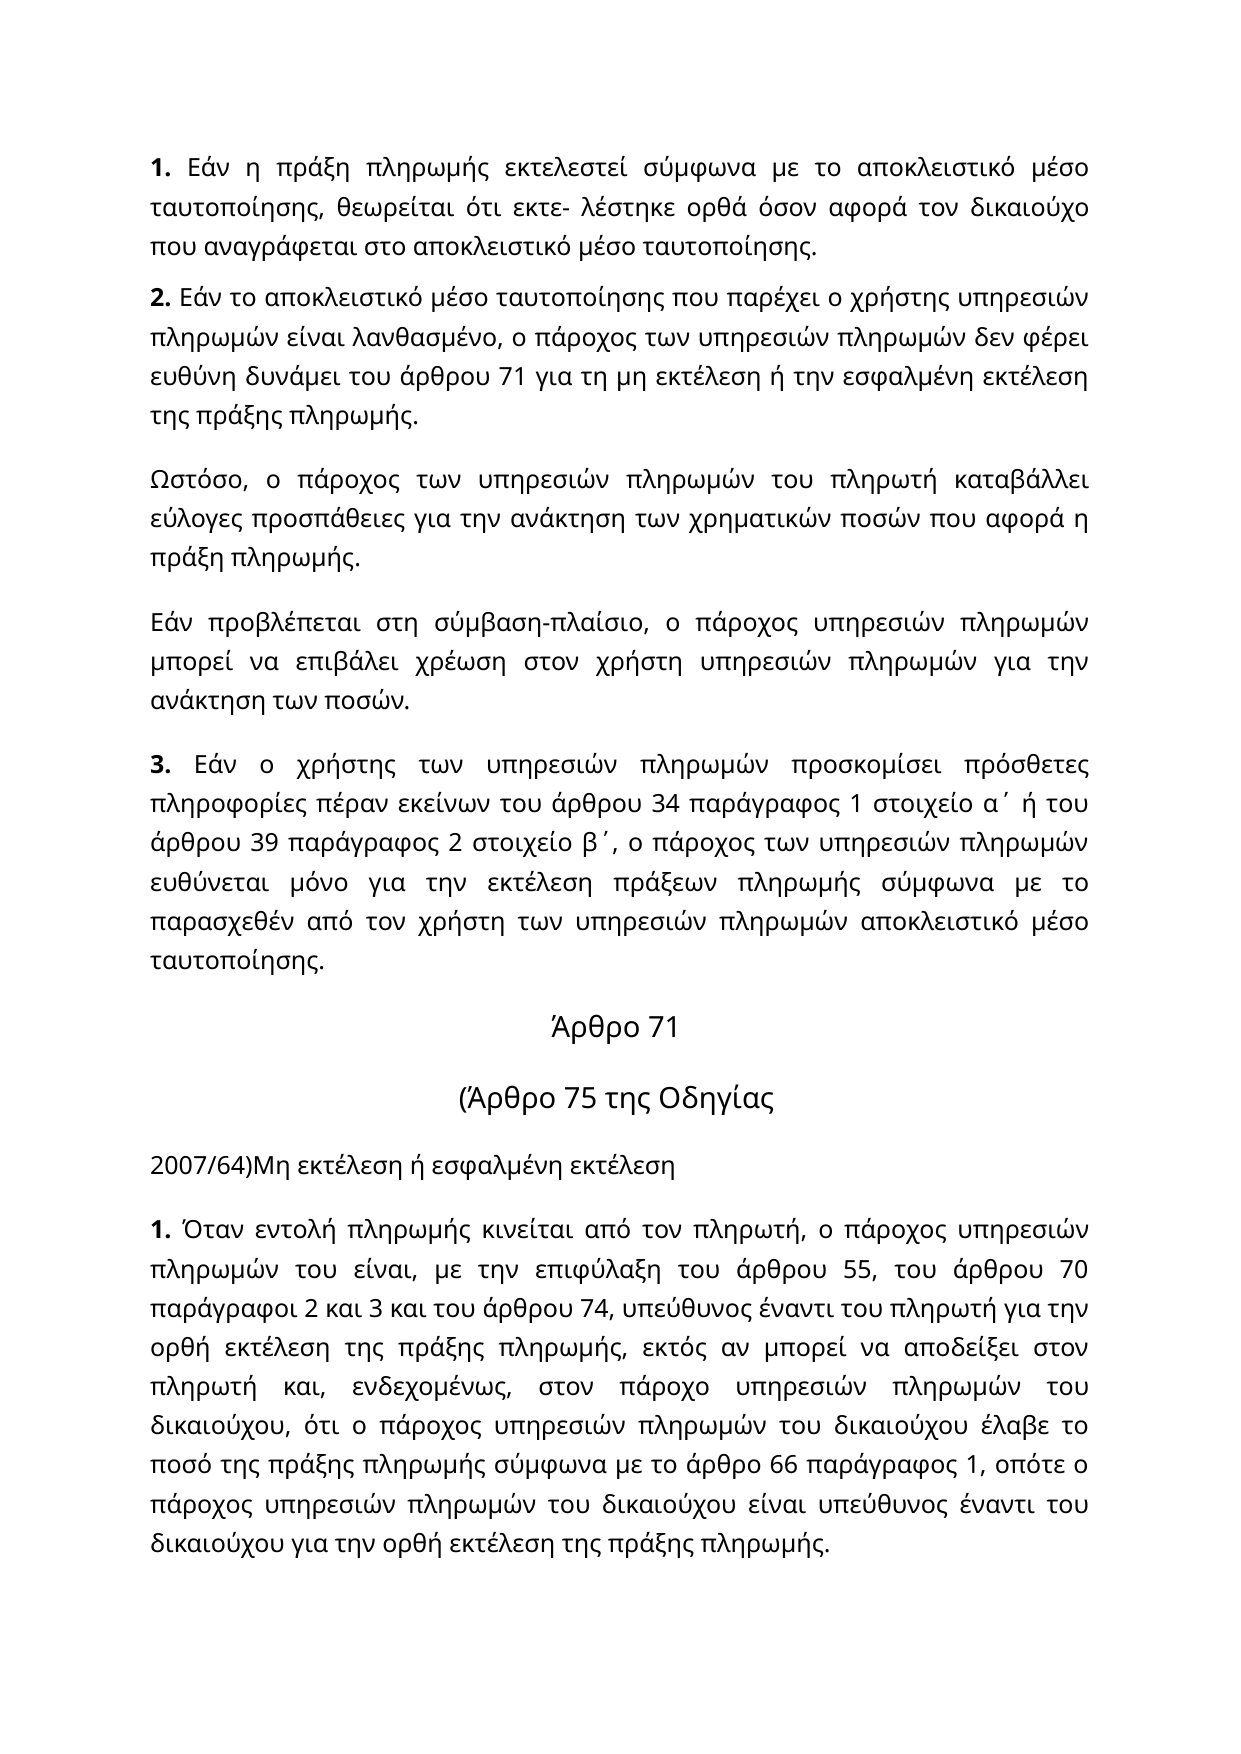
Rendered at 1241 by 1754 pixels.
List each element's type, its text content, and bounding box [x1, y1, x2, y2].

text 2. Εάν το αποκλειστικό μέσο ταυτοποίησης που παρέχει ο χρήστης υπηρεσιών πληρωμών είναι λανθασμένο, ο πάροχος των υπηρεσιών πληρωμών δεν φέρει ευθύνη δυνάμει του άρθρου 71 για τη μη εκτέλεση ή την εσφαλμένη εκτέλεση της πράξης πληρωμής. [150, 280, 1090, 432]
subtitle (Άρθρο 75 της Οδηγίας [150, 1077, 1090, 1117]
text Ωστόσο, ο πάροχος των υπηρεσιών πληρωμών του πληρωτή καταβάλλει εύλογες προσπάθειες για την ανάκτηση των χρηματικών ποσών που αφορά η πράξη πληρωμής. [150, 462, 1090, 574]
subtitle Άρθρο 71 [150, 1007, 1090, 1046]
text Εάν προβλέπεται στη σύμβαση-πλαίσιο, ο πάροχος υπηρεσιών πληρωμών μπορεί να επιβάλει χρέωση στον χρήστη υπηρεσιών πληρωμών για την ανάκτηση των ποσών. [150, 604, 1090, 717]
text 1. Όταν εντολή πληρωμής κινείται από τον πληρωτή, ο πάροχος υπηρεσιών πληρωμών του είναι, με την επιφύλαξη του άρθρου 55, του άρθρου 70 παράγραφοι 2 και 3 και του άρθρου 74, υπεύθυνος έναντι του πληρωτή για την ορθή εκτέλεση της πράξης πληρωμής, εκτός αν μπορεί να αποδείξει στον πληρωτή και, ενδεχομένως, στον πάροχο υπηρεσιών πληρωμών του δικαιούχου, ότι ο πάροχος υπηρεσιών πληρωμών του δικαιούχου έλαβε το ποσό της πράξης πληρωμής σύμφωνα με το άρθρο 66 παράγραφος 1, οπότε ο πάροχος υπηρεσιών πληρωμών του δικαιούχου είναι υπεύθυνος έναντι του δικαιούχου για την ορθή εκτέλεση της πράξης πληρωμής. [150, 1212, 1090, 1559]
text 3. Εάν ο χρήστης των υπηρεσιών πληρωμών προσκομίσει πρόσθετες πληροφορίες πέραν εκείνων του άρθρου 34 παράγραφος 1 στοιχείο α΄ ή του άρθρου 39 παράγραφος 2 στοιχείο β΄, ο πάροχος των υπηρεσιών πληρωμών ευθύνεται μόνο για την εκτέλεση πράξεων πληρωμής σύμφωνα με το παρασχεθέν από τον χρήστη των υπηρεσιών πληρωμών αποκλειστικό μέσο ταυτοποίησης. [150, 747, 1090, 977]
text 1. Εάν η πράξη πληρωμής εκτελεστεί σύμφωνα με το αποκλειστικό μέσο ταυτοποίησης, θεωρείται ότι εκτε- λέστηκε ορθά όσον αφορά τον δικαιούχο που αναγράφεται στο αποκλειστικό μέσο ταυτοποίησης. [150, 150, 1090, 262]
text 2007/64)Μη εκτέλεση ή εσφαλμένη εκτέλεση [150, 1148, 1090, 1182]
